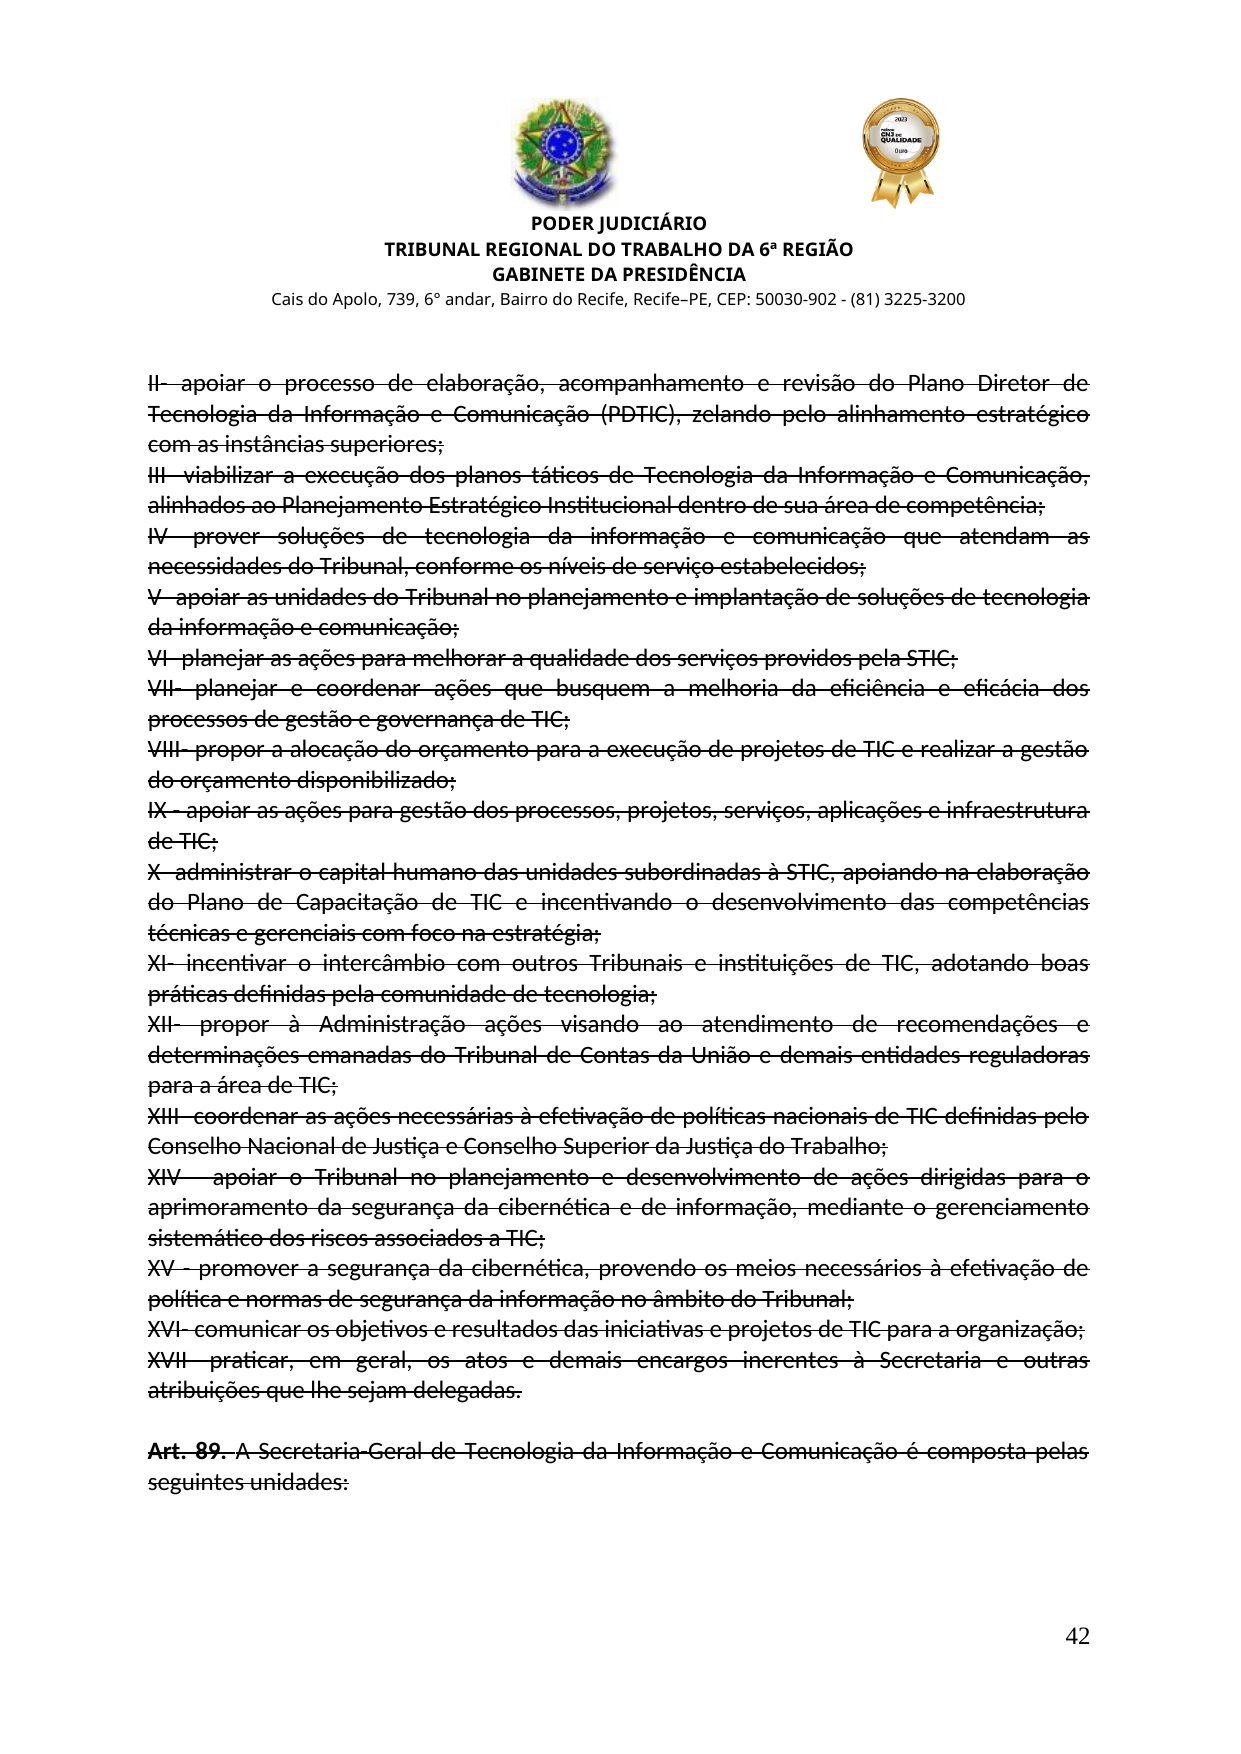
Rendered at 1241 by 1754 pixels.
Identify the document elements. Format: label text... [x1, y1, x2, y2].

text III- viabilizar a execução dos planos táticos de Tecnologia da Informação e Comunicação, alinhados ao Planejamento Estratégico Institucional dentro de sua área de competência; [147, 459, 1090, 475]
text II- apoiar o processo de elaboração, acompanhamento e revisão do Plano Diretor de Tecnologia da Informação e Comunicação (PDTIC), zelando pelo alinhamento estratégico com as instâncias superiores; [147, 367, 1090, 384]
text XII- propor à Administração ações visando ao atendimento de recomendações e determinações emanadas do Tribunal de Contas da União e demais entidades reguladoras para a área de TIC; [147, 1008, 1090, 1025]
text XV - promover a segurança da cibernética, provendo os meios necessários à efetivação de política e normas de segurança da informação no âmbito do Tribunal; [147, 1270, 1090, 1313]
text XV - promover a segurança da cibernética, provendo os meios necessários à efetivação de política e normas de segurança da informação no âmbito do Tribunal; [147, 1252, 1090, 1269]
text XVII- praticar, em geral, os atos e demais encargos inerentes à Secretaria e outras atribuições que lhe sejam delegadas. [147, 1344, 1090, 1360]
text XI- incentivar o intercâmbio com outros Tribunais e instituições de TIC, adotando boas práticas definidas pela comunidade de tecnologia; [147, 965, 1090, 1008]
text VIII- propor a alocação do orçamento para a execução de projetos de TIC e realizar a gestão do orçamento disponibilizado; [147, 733, 1090, 794]
text V- apoiar as unidades do Tribunal no planejamento e implantação de soluções de tecnologia da informação e comunicação; [147, 581, 1090, 597]
text VII- planejar e coordenar ações que busquem a melhoria da eficiência e eficácia dos processos de gestão e governança de TIC; [147, 672, 1090, 689]
text XIV - apoiar o Tribunal no planejamento e desenvolvimento de ações dirigidas para o aprimoramento da segurança da cibernética e de informação, mediante o gerenciamento sistemático dos riscos associados a TIC; [147, 1179, 1090, 1208]
text XVII- praticar, em geral, os atos e demais encargos inerentes à Secretaria e outras atribuições que lhe sejam delegadas. [147, 1362, 1090, 1405]
text XII- propor à Administração ações visando ao atendimento de recomendações e determinações emanadas do Tribunal de Contas da União e demais entidades reguladoras para a área de TIC; [147, 1026, 1090, 1055]
text X- administrar o capital humano das unidades subordinadas à STIC, apoiando na elaboração do Plano de Capacitação de TIC e incentivando o desenvolvimento das competências técnicas e gerenciais com foco na estratégia; [147, 856, 1090, 872]
text X- administrar o capital humano das unidades subordinadas à STIC, apoiando na elaboração do Plano de Capacitação de TIC e incentivando o desenvolvimento das competências técnicas e gerenciais com foco na estratégia; [147, 904, 1090, 947]
text Art. 89. A Secretaria-Geral de Tecnologia da Informação e Comunicação é composta pelas seguintes unidades: [147, 1436, 1090, 1497]
text VII- planejar e coordenar ações que busquem a melhoria da eficiência e eficácia dos processos de gestão e governança de TIC; [147, 690, 1090, 733]
text II- apoiar o processo de elaboração, acompanhamento e revisão do Plano Diretor de Tecnologia da Informação e Comunicação (PDTIC), zelando pelo alinhamento estratégico com as instâncias superiores; [147, 385, 1090, 414]
text IX - apoiar as ações para gestão dos processos, projetos, serviços, aplicações e infraestrutura de TIC; [147, 812, 1090, 856]
text VI- planejar as ações para melhorar a qualidade dos serviços providos pela STIC; [147, 642, 1090, 672]
text XI- incentivar o intercâmbio com outros Tribunais e instituições de TIC, adotando boas práticas definidas pela comunidade de tecnologia; [147, 947, 1090, 964]
text XIV - apoiar o Tribunal no planejamento e desenvolvimento de ações dirigidas para o aprimoramento da segurança da cibernética e de informação, mediante o gerenciamento sistemático dos riscos associados a TIC; [147, 1161, 1090, 1177]
text II- apoiar o processo de elaboração, acompanhamento e revisão do Plano Diretor de Tecnologia da Informação e Comunicação (PDTIC), zelando pelo alinhamento estratégico com as instâncias superiores; [147, 415, 1090, 459]
text X- administrar o capital humano das unidades subordinadas à STIC, apoiando na elaboração do Plano de Capacitação de TIC e incentivando o desenvolvimento das competências técnicas e gerenciais com foco na estratégia; [147, 874, 1090, 903]
text III- viabilizar a execução dos planos táticos de Tecnologia da Informação e Comunicação, alinhados ao Planejamento Estratégico Institucional dentro de sua área de competência; [147, 476, 1090, 520]
text IX - apoiar as ações para gestão dos processos, projetos, serviços, aplicações e infraestrutura de TIC; [147, 794, 1090, 811]
text V- apoiar as unidades do Tribunal no planejamento e implantação de soluções de tecnologia da informação e comunicação; [147, 598, 1090, 642]
text IV- prover soluções de tecnologia da informação e comunicação que atendam as necessidades do Tribunal, conforme os níveis de serviço estabelecidos; [147, 520, 1090, 536]
text IV- prover soluções de tecnologia da informação e comunicação que atendam as necessidades do Tribunal, conforme os níveis de serviço estabelecidos; [147, 537, 1090, 581]
text XIV - apoiar o Tribunal no planejamento e desenvolvimento de ações dirigidas para o aprimoramento da segurança da cibernética e de informação, mediante o gerenciamento sistemático dos riscos associados a TIC; [147, 1209, 1090, 1252]
text XVI- comunicar os objetivos e resultados das iniciativas e projetos de TIC para a organização; [147, 1313, 1090, 1344]
text XIII- coordenar as ações necessárias à efetivação de políticas nacionais de TIC definidas pelo Conselho Nacional de Justiça e Conselho Superior da Justiça do Trabalho; [147, 1100, 1090, 1161]
text XII- propor à Administração ações visando ao atendimento de recomendações e determinações emanadas do Tribunal de Contas da União e demais entidades reguladoras para a área de TIC; [147, 1056, 1090, 1100]
